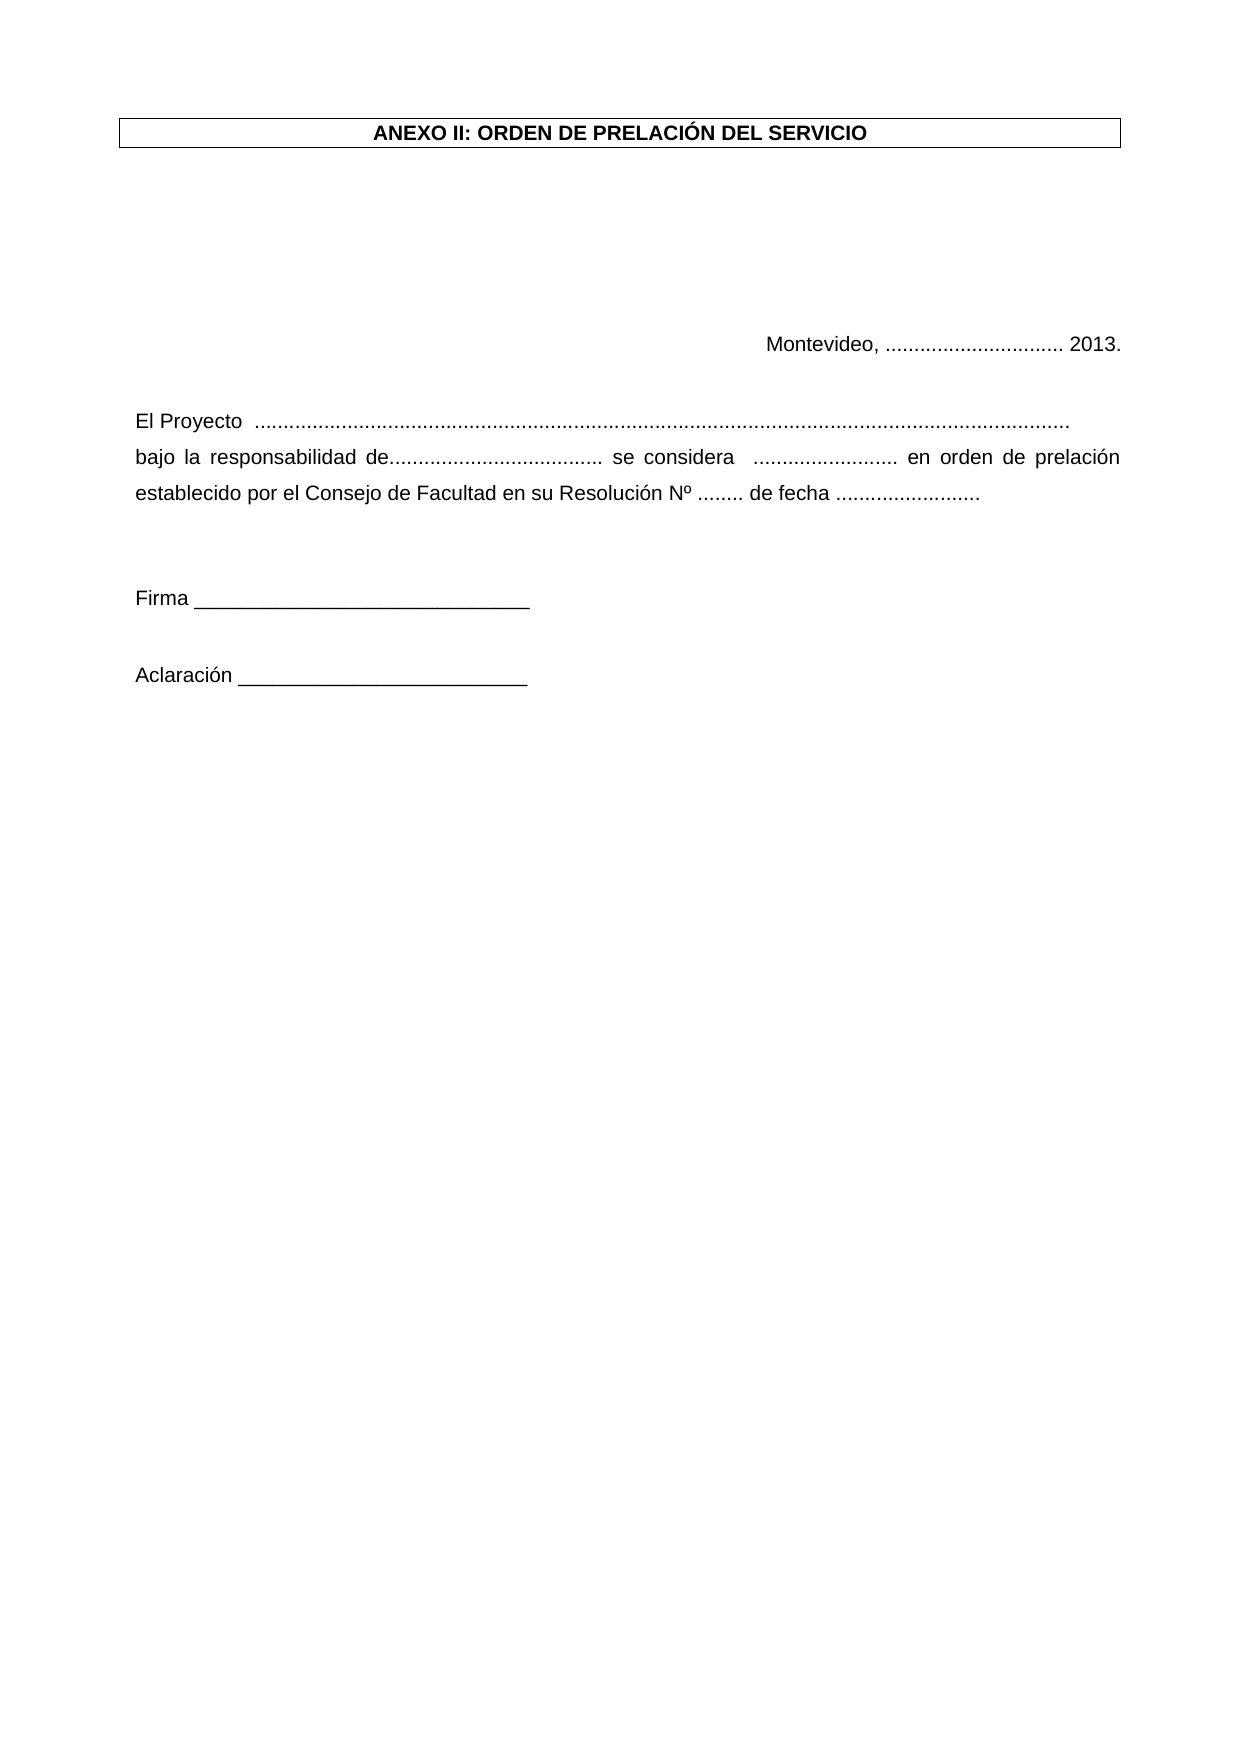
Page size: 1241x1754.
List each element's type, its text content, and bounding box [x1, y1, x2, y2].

text bajo la responsabilidad de..................................... se considera ......................... en orden de prelación establecido por el Consejo de Facultad en su Resolución Nº ........ de fecha ......................... [135, 445, 1120, 504]
text Firma _____________________________ [135, 585, 1122, 609]
text ANEXO II: ORDEN DE PRELACIÓN DEL SERVICIO [120, 119, 1120, 147]
text Montevideo, ............................... 2013. [192, 332, 1122, 356]
text El Proyecto ............................................................................................................................................ [135, 409, 1120, 433]
text Aclaración _________________________ [135, 662, 1122, 686]
